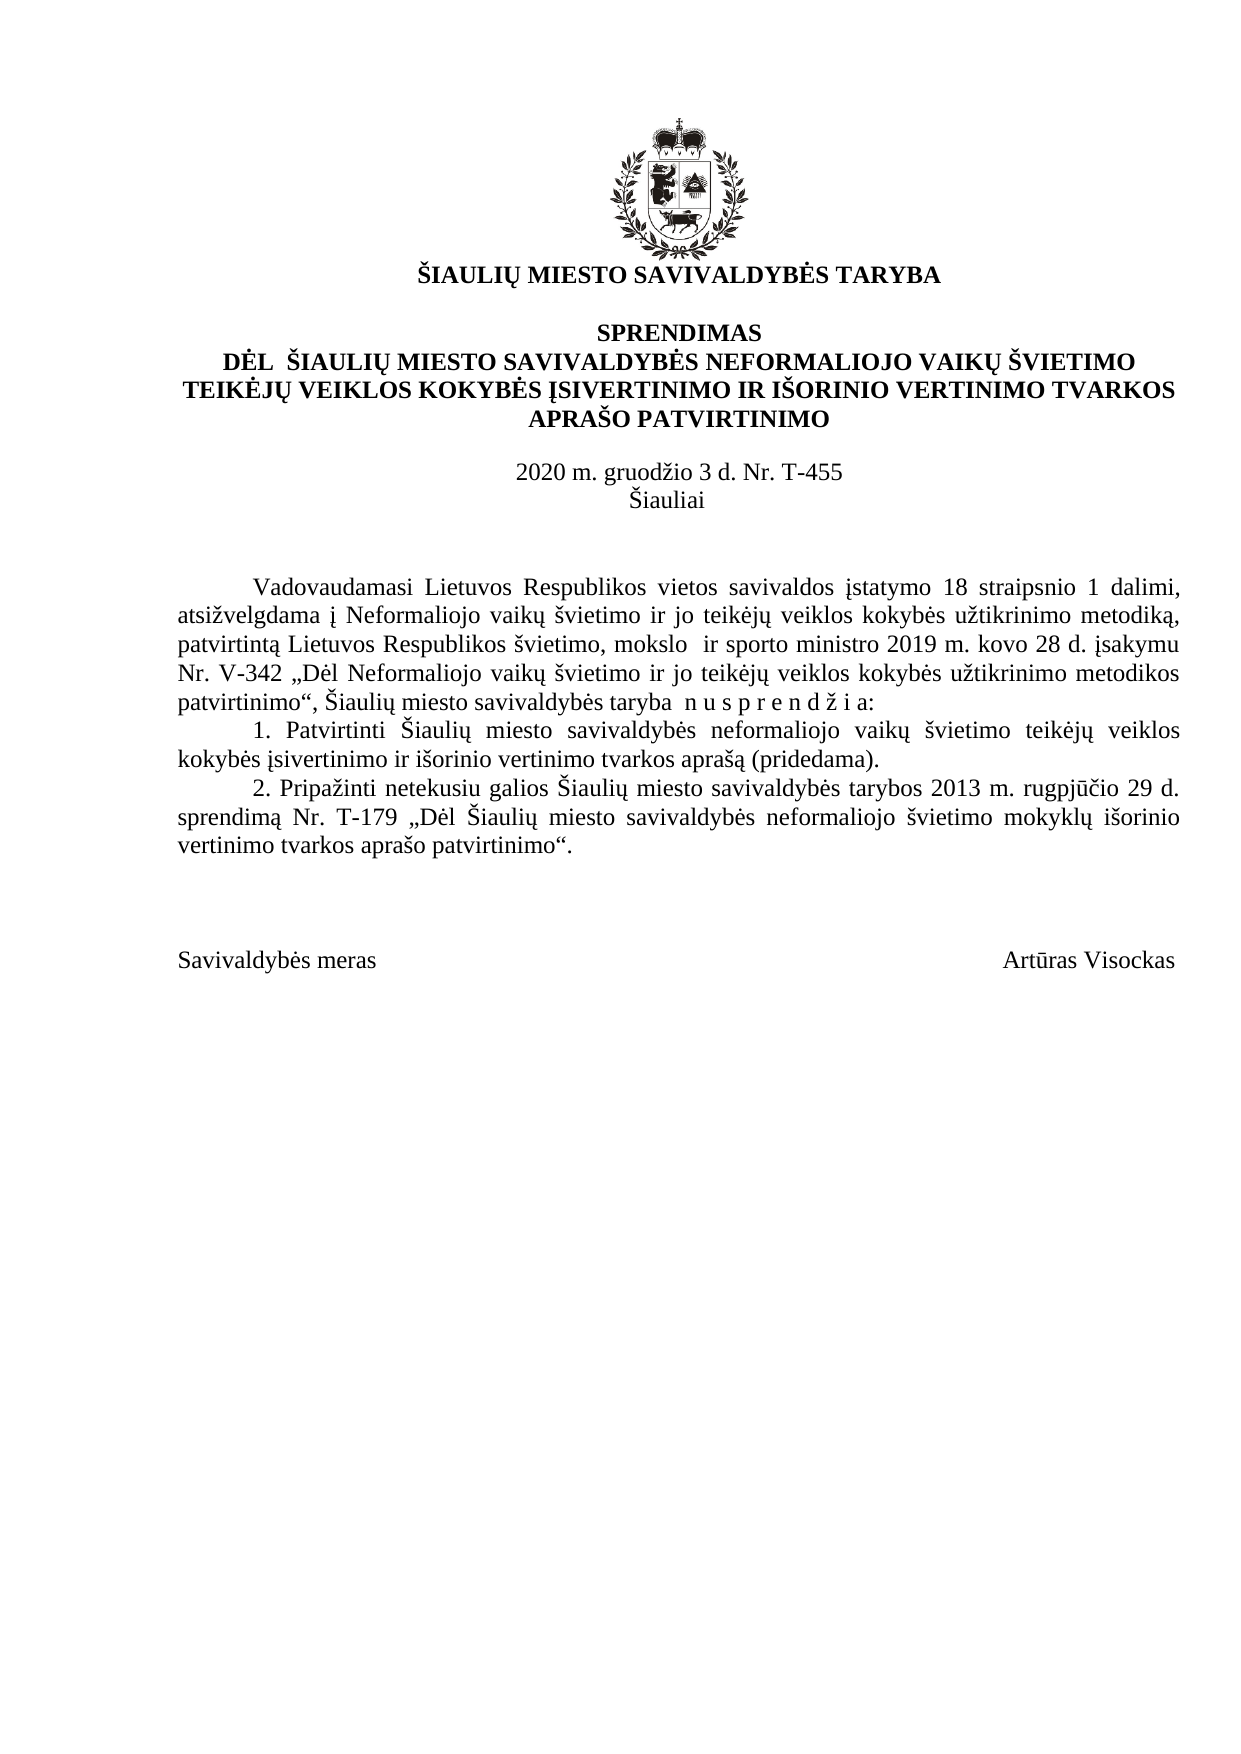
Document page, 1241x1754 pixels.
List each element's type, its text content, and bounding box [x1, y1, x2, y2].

text Šiauliai [177, 486, 1181, 514]
text ŠIAULIŲ MIESTO SAVIVALDYBĖS TARYBA [177, 260, 1181, 289]
text 1. Patvirtinti Šiaulių miesto savivaldybės neformaliojo vaikų švietimo teikėjų veiklos kokybės įsivertinimo ir išorinio vertinimo tvarkos aprašą (pridedama). [177, 716, 1181, 773]
text Savivaldybės meras Artūras Visockas [177, 946, 1176, 974]
text 2020 m. gruodžio 3 d. Nr. T-455 [177, 457, 1181, 486]
text SPRENDIMAS [177, 318, 1181, 347]
text 2. Pripažinti netekusiu galios Šiaulių miesto savivaldybės tarybos 2013 m. rugpjūčio 29 d. sprendimą Nr. T-179 „Dėl Šiaulių miesto savivaldybės neformaliojo švietimo mokyklų išorinio vertinimo tvarkos aprašo patvirtinimo“. [177, 773, 1181, 859]
text Vadovaudamasi Lietuvos Respublikos vietos savivaldos įstatymo 18 straipsnio 1 dalimi, atsižvelgdama į Neformaliojo vaikų švietimo ir jo teikėjų veiklos kokybės užtikrinimo metodiką, patvirtintą Lietuvos Respublikos švietimo, mokslo ir sporto ministro 2019 m. kovo 28 d. įsakymu Nr. V-342 „Dėl Neformaliojo vaikų švietimo ir jo teikėjų veiklos kokybės užtikrinimo metodikos patvirtinimo“, Šiaulių miesto savivaldybės taryba n u s p r e n d ž i a: [177, 572, 1181, 716]
text DĖL ŠIAULIŲ MIESTO SAVIVALDYBĖS NEFORMALIOJO VAIKŲ ŠVIETIMO TEIKĖJŲ VEIKLOS KOKYBĖS ĮSIVERTINIMO IR IŠORINIO VERTINIMO TVARKOS APRAŠO PATVIRTINIMO [177, 347, 1181, 433]
